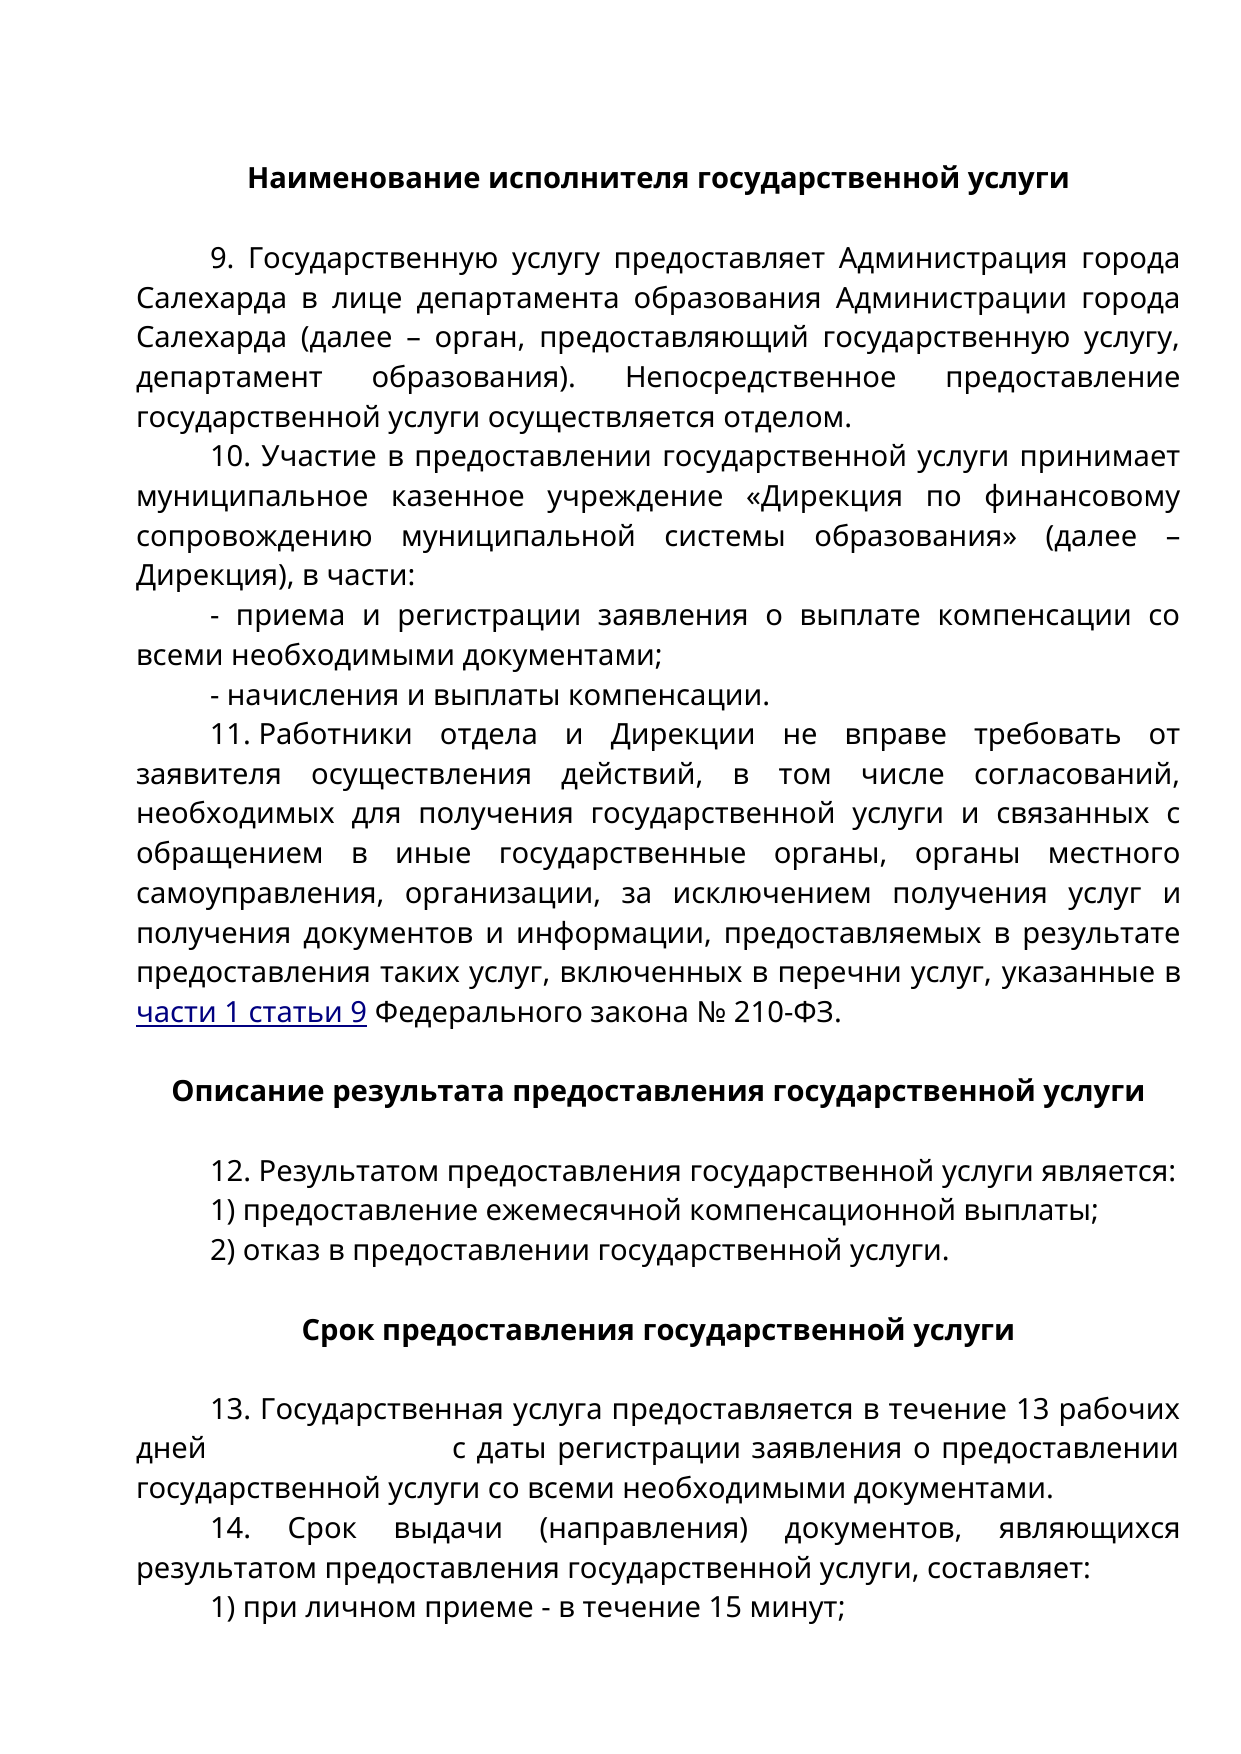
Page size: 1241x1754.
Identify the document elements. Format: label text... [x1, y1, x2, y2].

text 13. Государственная услуга предоставляется в течение 13 рабочих дней с даты регистрации заявления о предоставлении государственной услуги со всеми необходимыми документами. [136, 1388, 1181, 1507]
text - приема и регистрации заявления о выплате компенсации со всеми необходимыми документами; [136, 594, 1181, 674]
text 9. Государственную услугу предоставляет Администрация города Салехарда в лице департамента образования Администрации города Салехарда (далее – орган, предоставляющий государственную услугу, департамент образования). Непосредственное предоставление государственной услуги осуществляется отделом. [136, 237, 1181, 436]
text - начисления и выплаты компенсации. [136, 674, 1181, 713]
text Срок предоставления государственной услуги [136, 1309, 1181, 1348]
text 10. Участие в предоставлении государственной услуги принимает муниципальное казенное учреждение «Дирекция по финансовому сопровождению муниципальной системы образования» (далее – Дирекция), в части: [136, 436, 1181, 594]
text Наименование исполнителя государственной услуги [136, 158, 1181, 197]
text 1) предоставление ежемесячной компенсационной выплаты; [136, 1190, 1181, 1229]
text 12. Результатом предоставления государственной услуги является: [136, 1150, 1181, 1190]
text Описание результата предоставления государственной услуги [136, 1071, 1181, 1110]
text 14. Срок выдачи (направления) документов, являющихся результатом предоставления государственной услуги, составляет: [136, 1507, 1181, 1587]
text 11. Работники отдела и Дирекции не вправе требовать от заявителя осуществления действий, в том числе согласований, необходимых для получения государственной услуги и связанных с обращением в иные государственные органы, органы местного самоуправления, организации, за исключением получения услуг и получения документов и информации, предоставляемых в результате предоставления таких услуг, включенных в перечни услуг, указанные в части 1 статьи 9 Федерального закона № 210-ФЗ. [136, 713, 1181, 1031]
text 1) при личном приеме - в течение 15 минут; [136, 1587, 1181, 1626]
text 2) отказ в предоставлении государственной услуги. [136, 1229, 1181, 1269]
